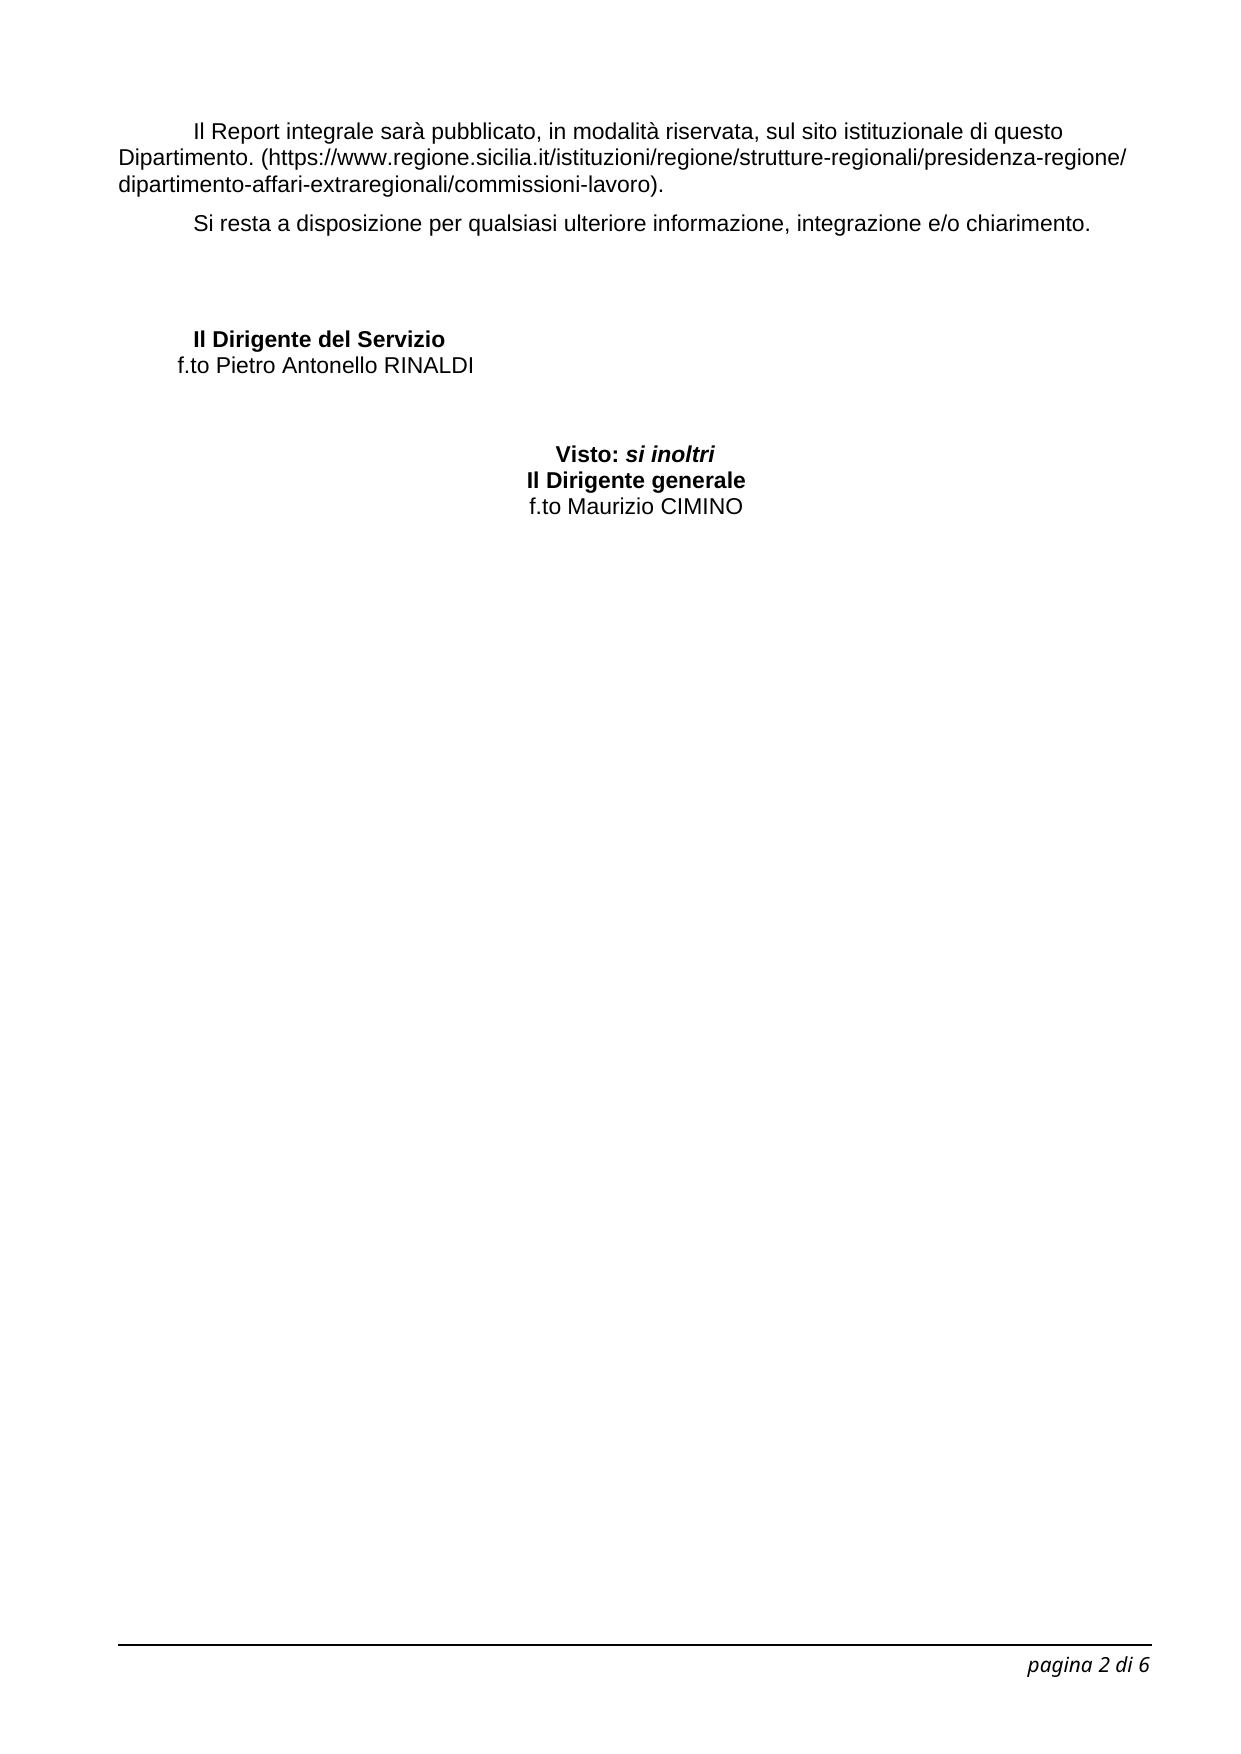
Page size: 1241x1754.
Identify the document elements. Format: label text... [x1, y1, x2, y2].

table_cell Visto: si inoltri Il Dirigente generale f.to Maurizio CIMINO [120, 430, 1152, 530]
table_header [120, 381, 635, 428]
text Si resta a disposizione per qualsiasi ulteriore informazione, integrazione e/o chiarimento. [118, 209, 1152, 236]
table_header [637, 381, 1152, 428]
text Il Dirigente del Servizio [118, 326, 1152, 352]
text f.to Pietro Antonello RINALDI [118, 352, 1152, 379]
text Il Report integrale sarà pubblicato, in modalità riservata, sul sito istituzionale di questo Dipartimento. (https://www.regione.sicilia.it/istituzioni/regione/strutture-regionali/presidenza-regione/dipartimento-affari-extraregionali/commissioni-lavoro). [118, 118, 1152, 197]
